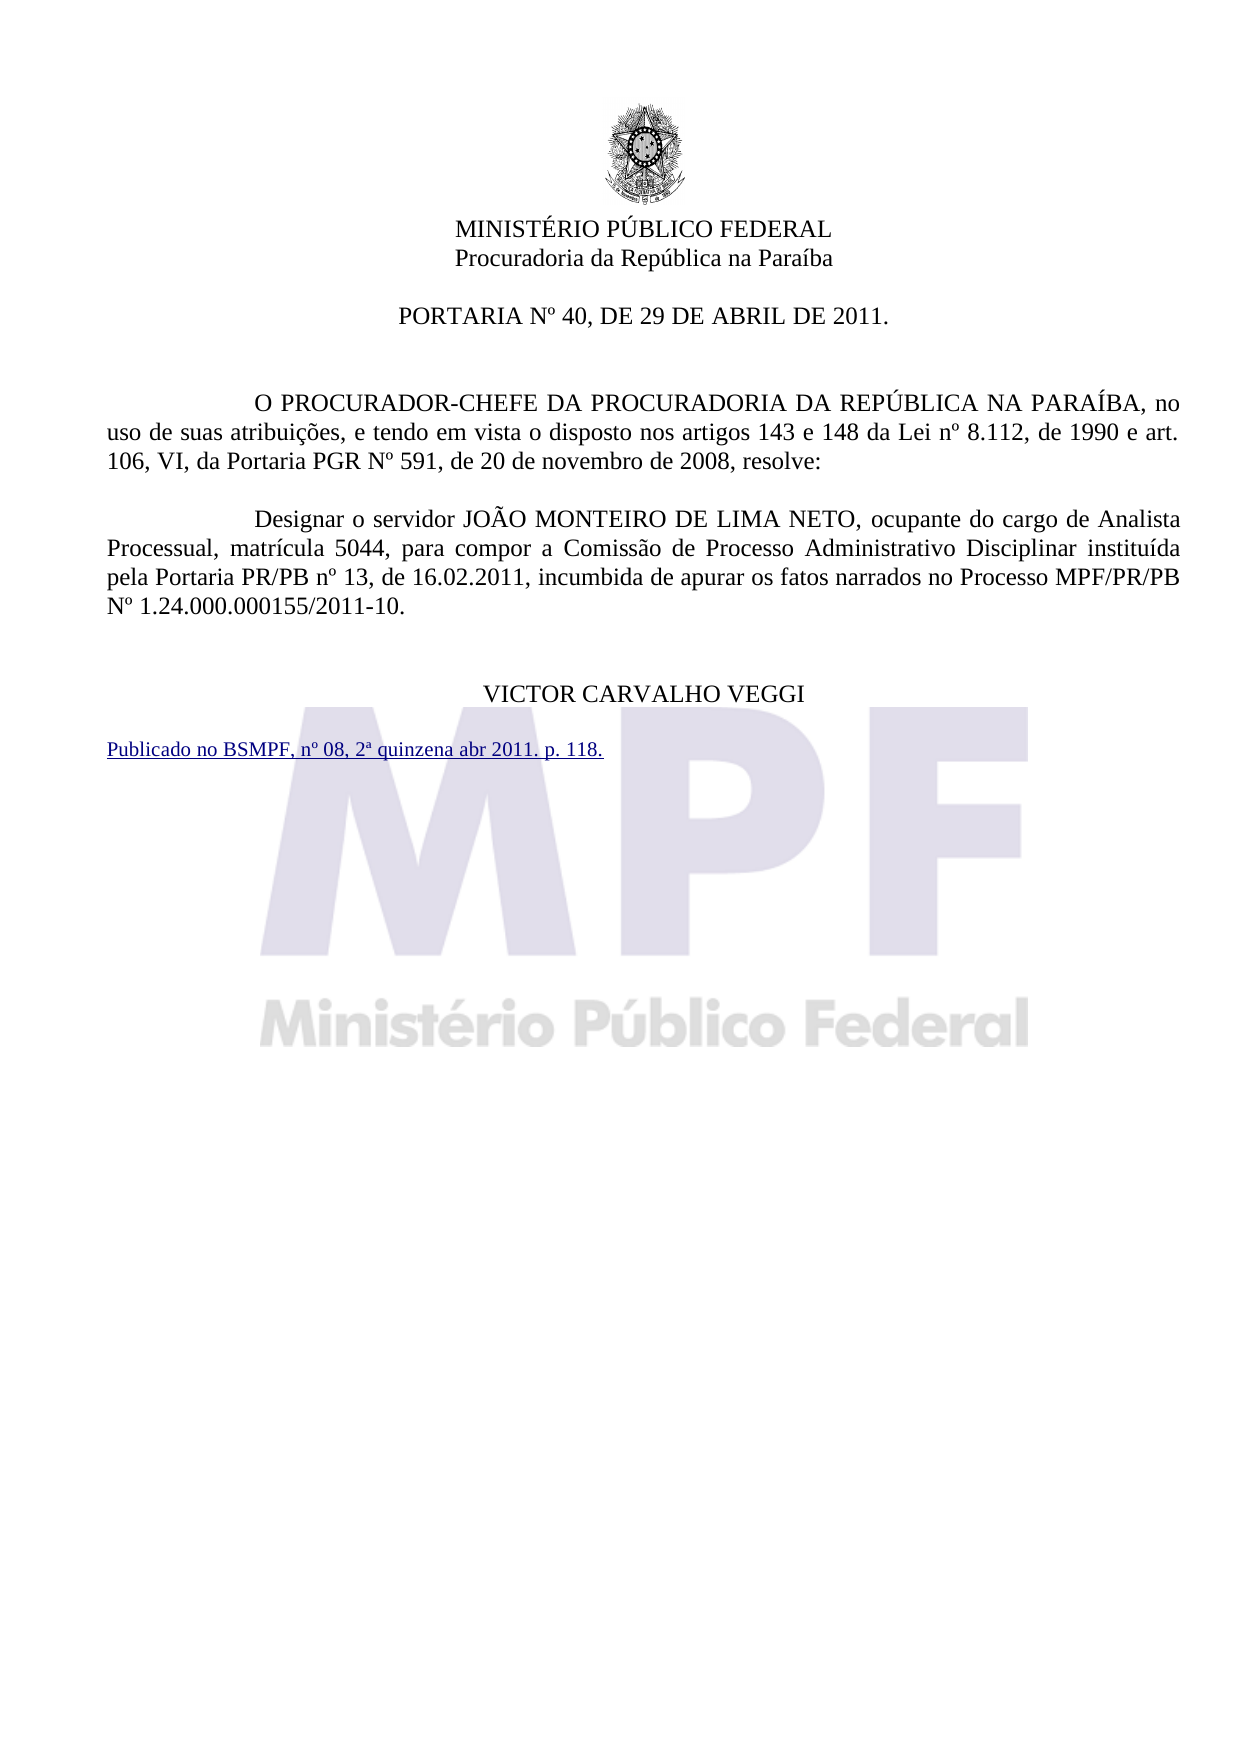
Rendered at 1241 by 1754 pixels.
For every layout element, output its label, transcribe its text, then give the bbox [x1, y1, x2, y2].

text VICTOR CARVALHO VEGGI [107, 678, 1181, 707]
text O PROCURADOR-CHEFE DA PROCURADORIA DA REPÚBLICA NA PARAÍBA, no uso de suas atribuições, e tendo em vista o disposto nos artigos 143 e 148 da Lei nº 8.112, de 1990 e art. 106, VI, da Portaria PGR Nº 591, de 20 de novembro de 2008, resolve: [107, 388, 1181, 475]
text Procuradoria da República na Paraíba [107, 242, 1181, 272]
text PORTARIA Nº 40, DE 29 DE ABRIL DE 2011. [107, 301, 1181, 330]
picture [260, 761, 1028, 1047]
text Designar o servidor JOÃO MONTEIRO DE LIMA NETO, ocupante do cargo de Analista Processual, matrícula 5044, para compor a Comissão de Processo Administrativo Disciplinar instituída pela Portaria PR/PB nº 13, de 16.02.2011, incumbida de apurar os fatos narrados no Processo MPF/PR/PB Nº 1.24.000.000155/2011-10. [107, 504, 1181, 620]
text Publicado no BSMPF, nº 08, 2ª quinzena abr 2011. p. 118. [107, 737, 1181, 761]
picture [260, 707, 1028, 737]
picture [602, 97, 685, 205]
text MINISTÉRIO PÚBLICO FEDERAL [107, 213, 1181, 242]
